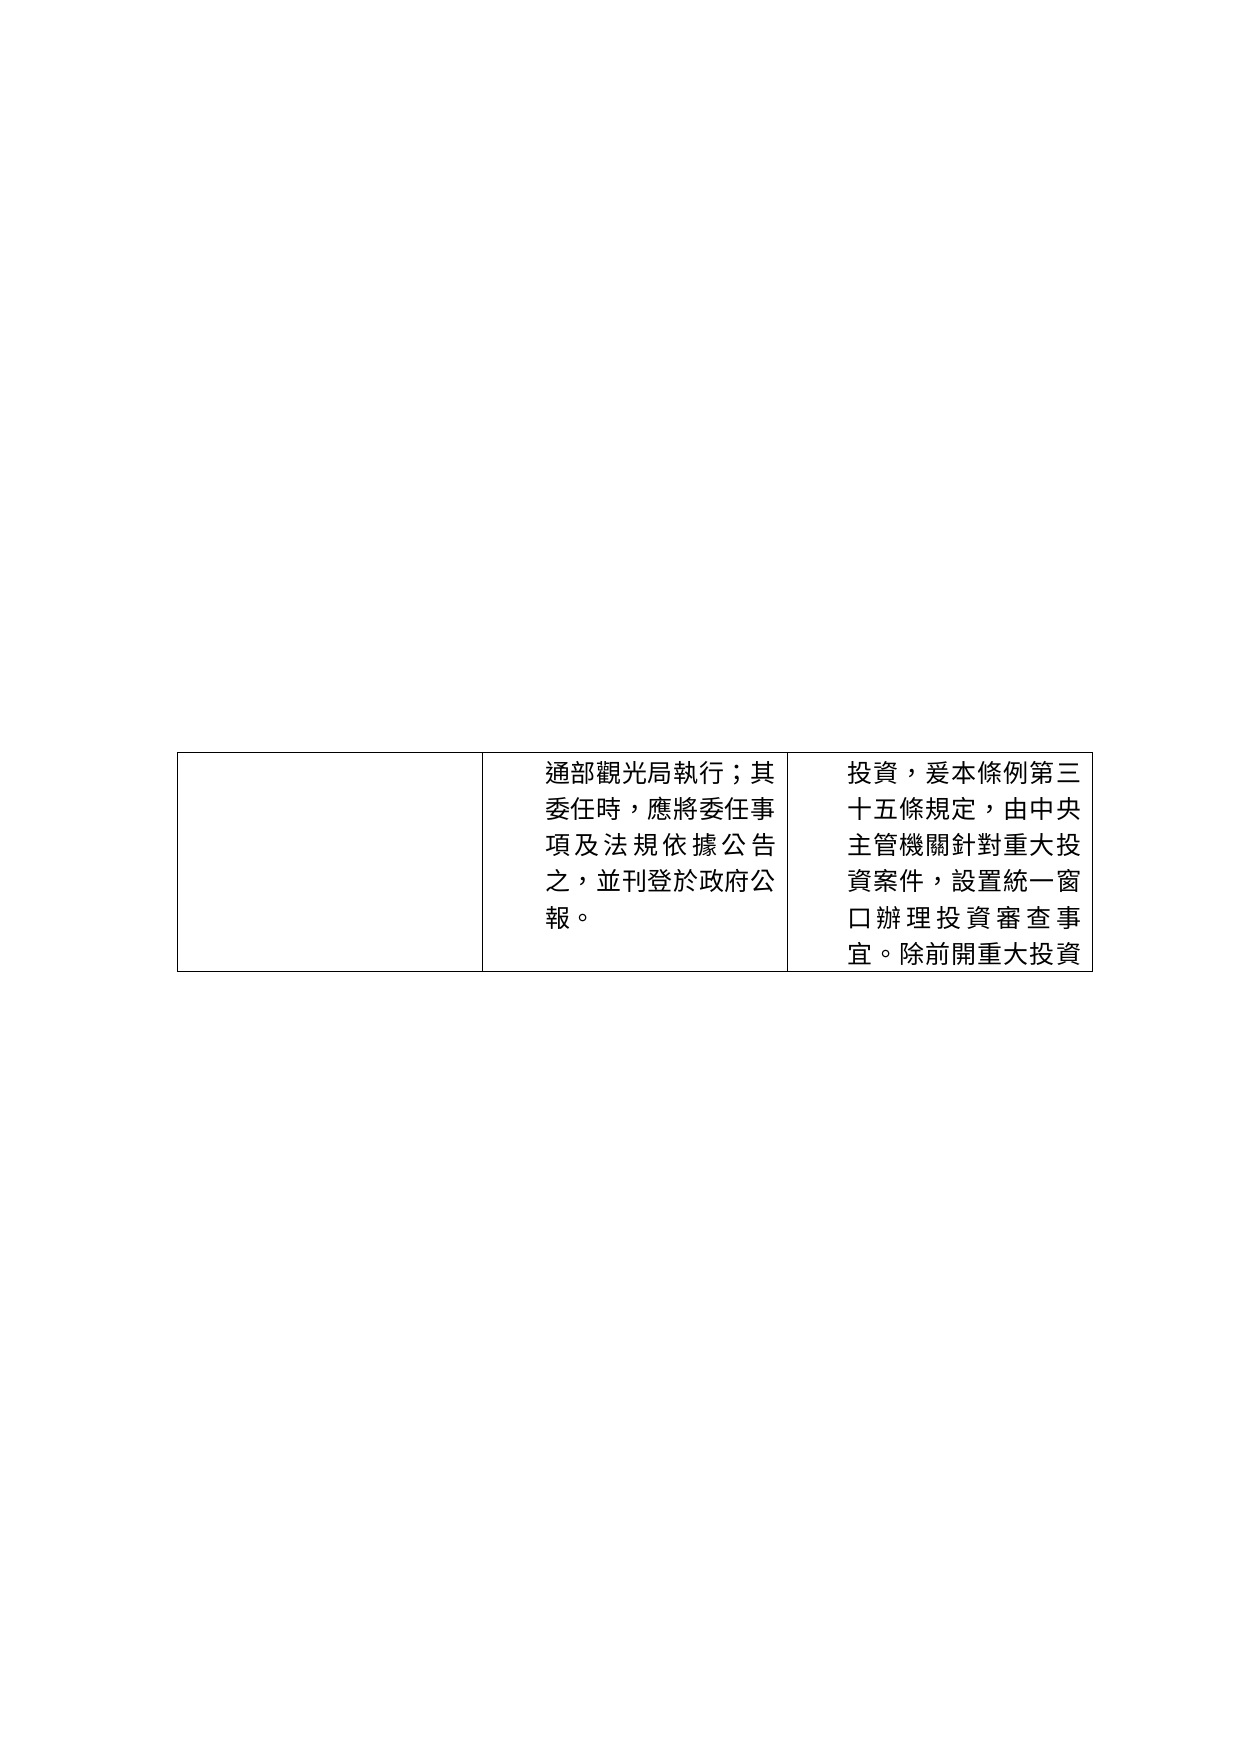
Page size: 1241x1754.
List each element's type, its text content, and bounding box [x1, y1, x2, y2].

table_cell 通部觀光局執行；其委任時，應將委任事項及法規依據公告之，並刊登於政府公報。 [483, 753, 787, 971]
table_cell [178, 753, 482, 971]
table_cell 投資，爰本條例第三十五條規定，由中央主管機關針對重大投資案件，設置統一窗口辦理投資審查事宜。除前開重大投資 [788, 753, 1092, 971]
